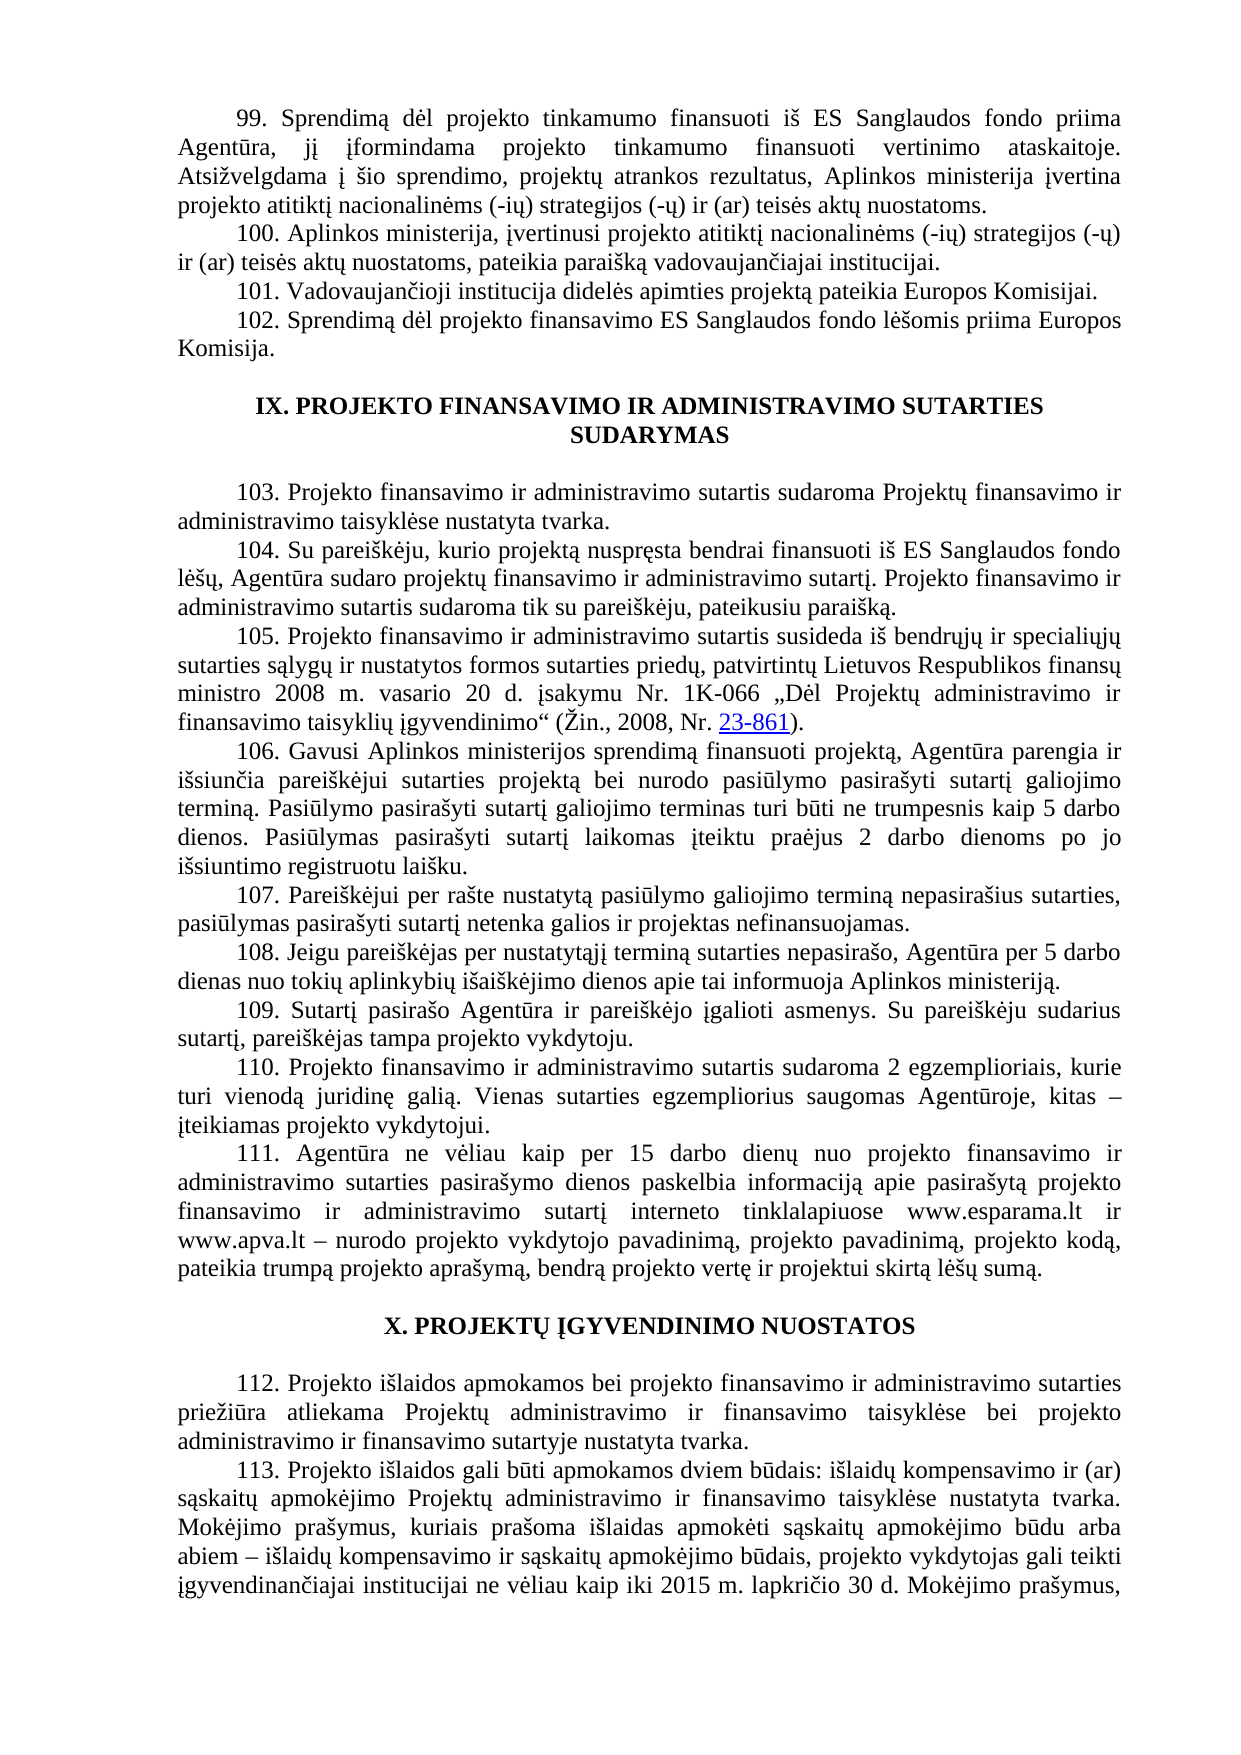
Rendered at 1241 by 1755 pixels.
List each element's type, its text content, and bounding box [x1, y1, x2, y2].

text 101. Vadovaujančioji institucija didelės apimties projektą pateikia Europos Komisijai. [177, 276, 1122, 305]
text 113. Projekto išlaidos gali būti apmokamos dviem būdais: išlaidų kompensavimo ir (ar) sąskaitų apmokėjimo Projektų administravimo ir finansavimo taisyklėse nustatyta tvarka. Mokėjimo prašymus, kuriais prašoma išlaidas apmokėti sąskaitų apmokėjimo būdu arba abiem – išlaidų kompensavimo ir sąskaitų apmokėjimo būdais, projekto vykdytojas gali teikti įgyvendinančiajai institucijai ne vėliau kaip iki 2015 m. lapkričio 30 d. Mokėjimo prašymus, [177, 1455, 1122, 1598]
text 111. Agentūra ne vėliau kaip per 15 darbo dienų nuo projekto finansavimo ir administravimo sutarties pasirašymo dienos paskelbia informaciją apie pasirašytą projekto finansavimo ir administravimo sutartį interneto tinklalapiuose www.esparama.lt ir www.apva.lt – nurodo projekto vykdytojo pavadinimą, projekto pavadinimą, projekto kodą, pateikia trumpą projekto aprašymą, bendrą projekto vertę ir projektui skirtą lėšų sumą. [177, 1138, 1122, 1282]
text 112. Projekto išlaidos apmokamos bei projekto finansavimo ir administravimo sutarties priežiūra atliekama Projektų administravimo ir finansavimo taisyklėse bei projekto administravimo ir finansavimo sutartyje nustatyta tvarka. [177, 1368, 1122, 1455]
text 107. Pareiškėjui per rašte nustatytą pasiūlymo galiojimo terminą nepasirašius sutarties, pasiūlymas pasirašyti sutartį netenka galios ir projektas nefinansuojamas. [177, 880, 1122, 937]
text 106. Gavusi Aplinkos ministerijos sprendimą finansuoti projektą, Agentūra parengia ir išsiunčia pareiškėjui sutarties projektą bei nurodo pasiūlymo pasirašyti sutartį galiojimo terminą. Pasiūlymo pasirašyti sutartį galiojimo terminas turi būti ne trumpesnis kaip 5 darbo dienos. Pasiūlymas pasirašyti sutartį laikomas įteiktu praėjus 2 darbo dienoms po jo išsiuntimo registruotu laišku. [177, 736, 1122, 880]
text 105. Projekto finansavimo ir administravimo sutartis susideda iš bendrųjų ir specialiųjų sutarties sąlygų ir nustatytos formos sutarties priedų, patvirtintų Lietuvos Respublikos finansų ministro 2008 m. vasario 20 d. įsakymu Nr. 1K-066 „Dėl Projektų administravimo ir finansavimo taisyklių įgyvendinimo“ (Žin., 2008, Nr. 23-861). [177, 621, 1122, 736]
text 108. Jeigu pareiškėjas per nustatytąjį terminą sutarties nepasirašo, Agentūra per 5 darbo dienas nuo tokių aplinkybių išaiškėjimo dienos apie tai informuoja Aplinkos ministeriją. [177, 937, 1122, 995]
text 102. Sprendimą dėl projekto finansavimo ES Sanglaudos fondo lėšomis priima Europos Komisija. [177, 305, 1122, 362]
text X. PROJEKTŲ ĮGYVENDINIMO NUOSTATOS [177, 1311, 1122, 1340]
text 104. Su pareiškėju, kurio projektą nuspręsta bendrai finansuoti iš ES Sanglaudos fondo lėšų, Agentūra sudaro projektų finansavimo ir administravimo sutartį. Projekto finansavimo ir administravimo sutartis sudaroma tik su pareiškėju, pateikusiu paraišką. [177, 535, 1122, 621]
text IX. PROJEKTO FINANSAVIMO IR ADMINISTRAVIMO SUTARTIES SUDARYMAS [177, 391, 1122, 448]
text 100. Aplinkos ministerija, įvertinusi projekto atitiktį nacionalinėms (-ių) strategijos (-ų) ir (ar) teisės aktų nuostatoms, pateikia paraišką vadovaujančiajai institucijai. [177, 218, 1122, 276]
text 110. Projekto finansavimo ir administravimo sutartis sudaroma 2 egzemplioriais, kurie turi vienodą juridinę galią. Vienas sutarties egzempliorius saugomas Agentūroje, kitas – įteikiamas projekto vykdytojui. [177, 1052, 1122, 1138]
text 103. Projekto finansavimo ir administravimo sutartis sudaroma Projektų finansavimo ir administravimo taisyklėse nustatyta tvarka. [177, 477, 1122, 535]
text 109. Sutartį pasirašo Agentūra ir pareiškėjo įgalioti asmenys. Su pareiškėju sudarius sutartį, pareiškėjas tampa projekto vykdytoju. [177, 995, 1122, 1052]
text 99. Sprendimą dėl projekto tinkamumo finansuoti iš ES Sanglaudos fondo priima Agentūra, jį įformindama projekto tinkamumo finansuoti vertinimo ataskaitoje. Atsižvelgdama į šio sprendimo, projektų atrankos rezultatus, Aplinkos ministerija įvertina projekto atitiktį nacionalinėms (-ių) strategijos (-ų) ir (ar) teisės aktų nuostatoms. [177, 103, 1122, 218]
